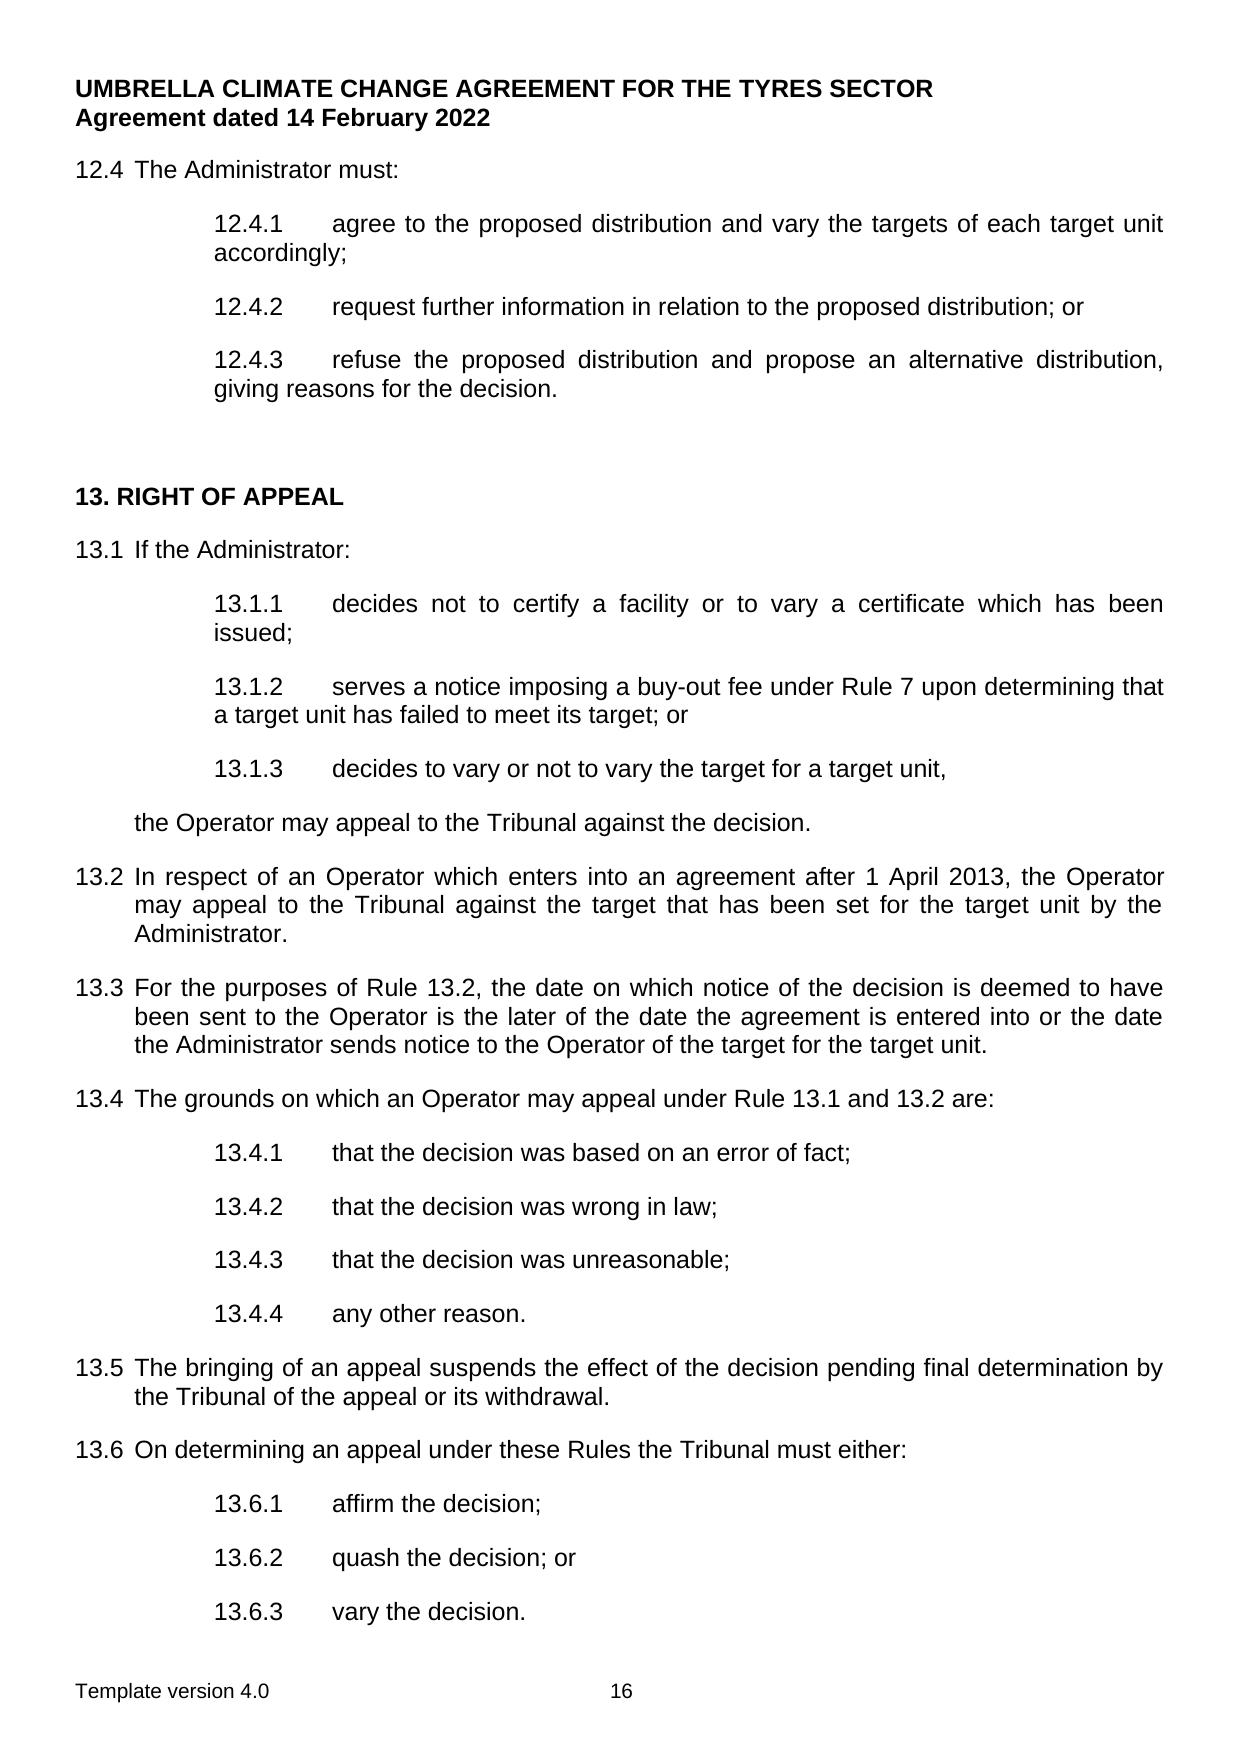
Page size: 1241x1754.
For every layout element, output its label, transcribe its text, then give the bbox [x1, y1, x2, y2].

list decides not to certify a facility or to vary a certificate which has been issued; [214, 589, 1165, 646]
text the Operator may appeal to the Tribunal against the decision. [134, 808, 1165, 836]
list any other reason. [214, 1299, 1165, 1328]
list The Administrator must: [75, 155, 1165, 184]
list that the decision was unreasonable; [214, 1245, 1165, 1274]
list refuse the proposed distribution and propose an alternative distribution, giving reasons for the decision. [214, 345, 1165, 403]
list that the decision was wrong in law; [214, 1191, 1165, 1220]
list RIGHT OF APPEAL [75, 481, 1165, 510]
list In respect of an Operator which enters into an agreement after 1 April 2013, the Operator may appeal to the Tribunal against the target that has been set for the target unit by the Administrator. [75, 861, 1165, 948]
list For the purposes of Rule 13.2, the date on which notice of the decision is deemed to have been sent to the Operator is the later of the date the agreement is entered into or the date the Administrator sends notice to the Operator of the target for the target unit. [75, 973, 1165, 1059]
list decides to vary or not to vary the target for a target unit, [214, 754, 1165, 783]
list If the Administrator: [75, 535, 1165, 564]
list vary the decision. [214, 1596, 1165, 1625]
list quash the decision; or [214, 1543, 1165, 1571]
list On determining an appeal under these Rules the Tribunal must either: [75, 1435, 1165, 1464]
list that the decision was based on an error of fact; [214, 1138, 1165, 1166]
list The grounds on which an Operator may appeal under Rule 13.1 and 13.2 are: [75, 1084, 1165, 1113]
list The bringing of an appeal suspends the effect of the decision pending final determination by the Tribunal of the appeal or its withdrawal. [75, 1353, 1165, 1410]
list serves a notice imposing a buy-out fee under Rule 7 upon determining that a target unit has failed to meet its target; or [214, 671, 1165, 729]
list request further information in relation to the proposed distribution; or [214, 291, 1165, 320]
list affirm the decision; [214, 1489, 1165, 1518]
list agree to the proposed distribution and vary the targets of each target unit accordingly; [214, 209, 1165, 266]
